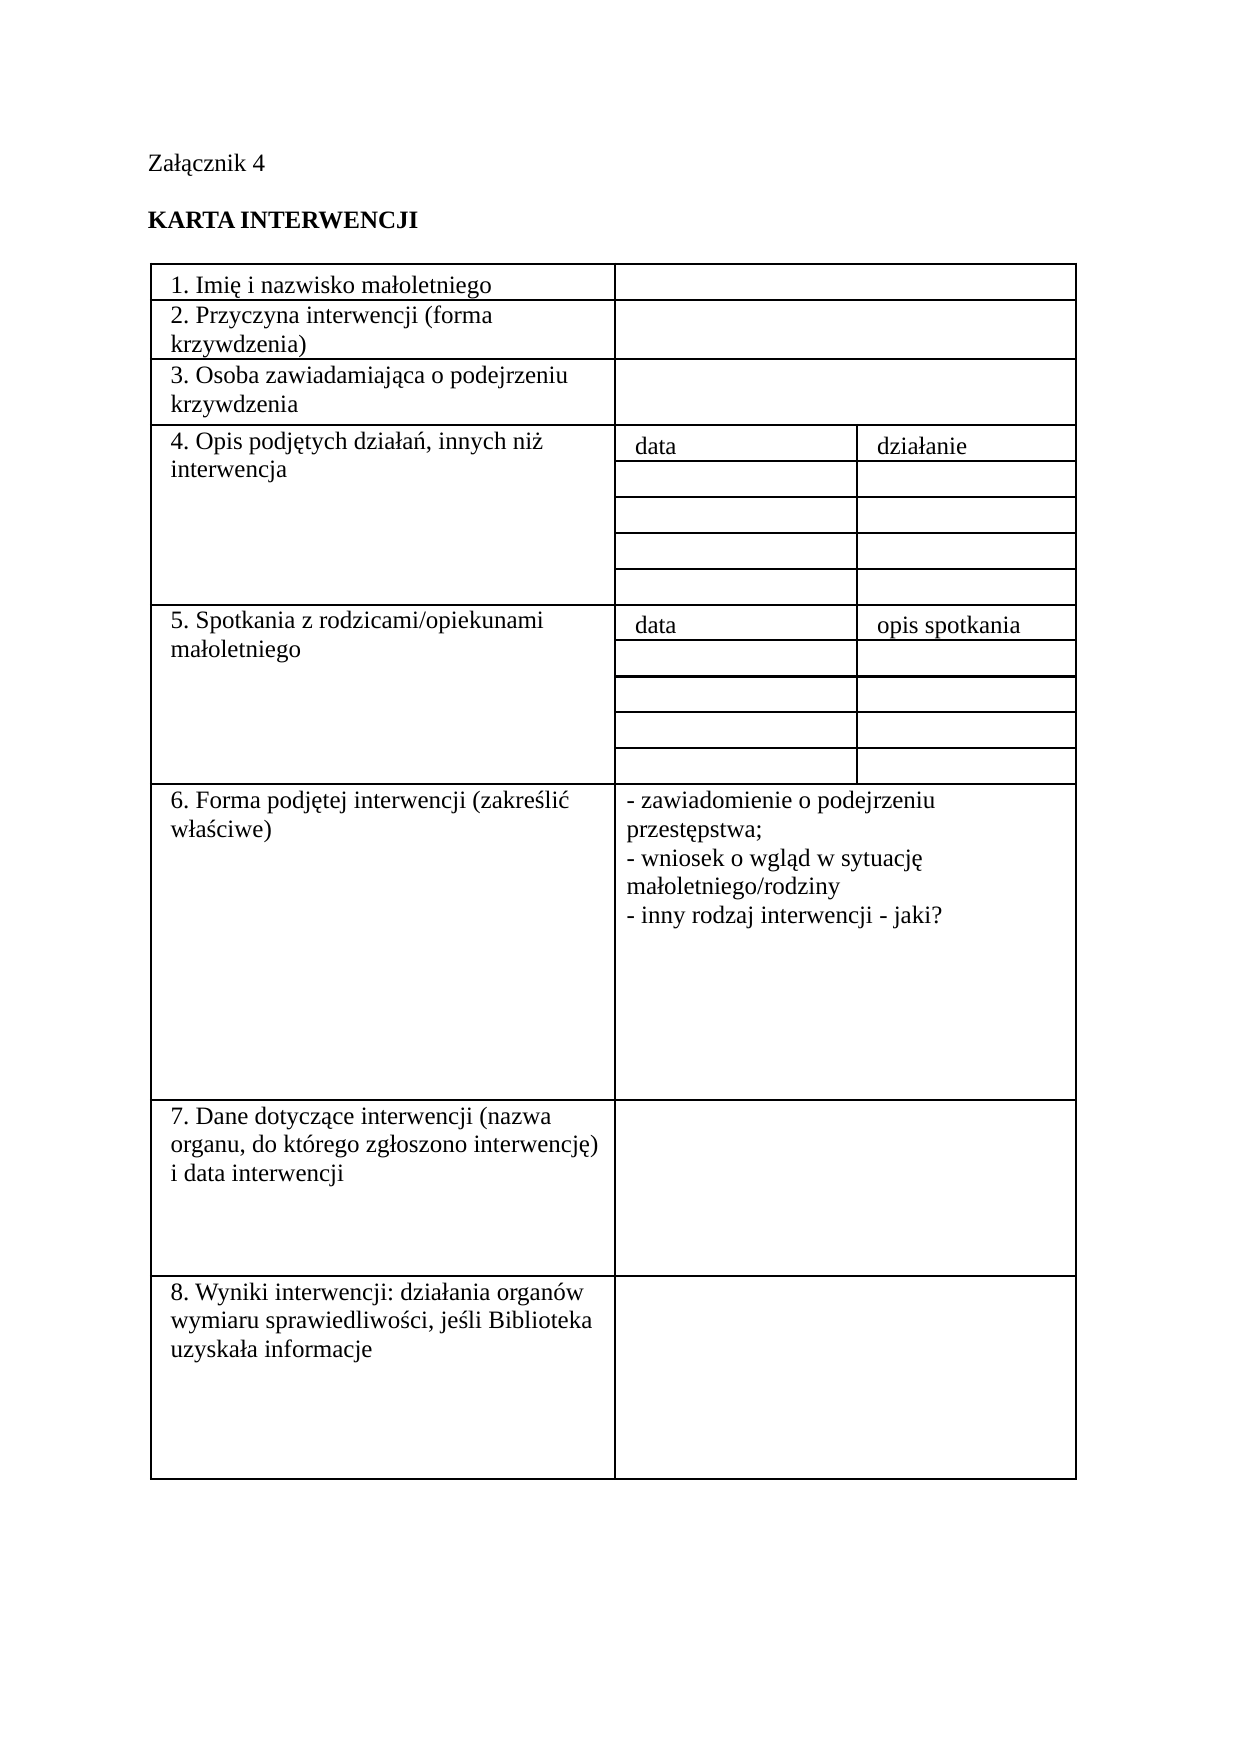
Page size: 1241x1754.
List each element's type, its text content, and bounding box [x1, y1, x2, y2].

text KARTA INTERWENCJI [148, 205, 1093, 234]
table_cell 6. Forma podjętej interwencji (zakreślić właściwe) [152, 785, 614, 1099]
text Załącznik 4 [148, 148, 1093, 176]
table_cell 4. Opis podjętych działań, innych niż interwencja [152, 426, 614, 603]
table_cell [616, 301, 1075, 358]
table_cell działanie [858, 426, 1075, 460]
table_cell [616, 749, 856, 783]
table_cell 5. Spotkania z rodzicami/opiekunami małoletniego [152, 606, 614, 783]
table_cell data [616, 606, 856, 639]
table_cell - zawiadomienie o podejrzeniu przestępstwa; - wniosek o wgląd w sytuację małoletniego/rodziny - inny rodzaj interwencji - jaki? [616, 785, 1075, 1099]
table_cell [858, 534, 1075, 567]
table_cell [858, 498, 1075, 532]
table_cell [616, 678, 856, 711]
table_cell [616, 462, 856, 496]
table_cell [616, 713, 856, 747]
table_cell 8. Wyniki interwencji: działania organów wymiaru sprawiedliwości, jeśli Biblioteka uzyskała informacje [152, 1277, 614, 1478]
table_cell [858, 678, 1075, 711]
table_cell 7. Dane dotyczące interwencji (nazwa organu, do którego zgłoszono interwencję) i data interwencji [152, 1101, 614, 1275]
table_cell 2. Przyczyna interwencji (forma krzywdzenia) [152, 301, 614, 358]
table_cell [616, 1101, 1075, 1275]
table_cell [616, 1277, 1075, 1478]
table_cell [616, 498, 856, 532]
table_cell [616, 641, 856, 675]
table_cell data [616, 426, 856, 460]
table_cell [858, 713, 1075, 747]
table_cell [616, 360, 1075, 424]
table_cell 3. Osoba zawiadamiająca o podejrzeniu krzywdzenia [152, 360, 614, 424]
table_cell [858, 570, 1075, 603]
table_cell [858, 462, 1075, 496]
table_header [616, 265, 1075, 298]
table_cell [616, 534, 856, 567]
table_cell [858, 641, 1075, 675]
table_cell opis spotkania [858, 606, 1075, 639]
table_cell [858, 749, 1075, 783]
table_cell [616, 570, 856, 603]
table_header 1. Imię i nazwisko małoletniego [152, 265, 614, 298]
